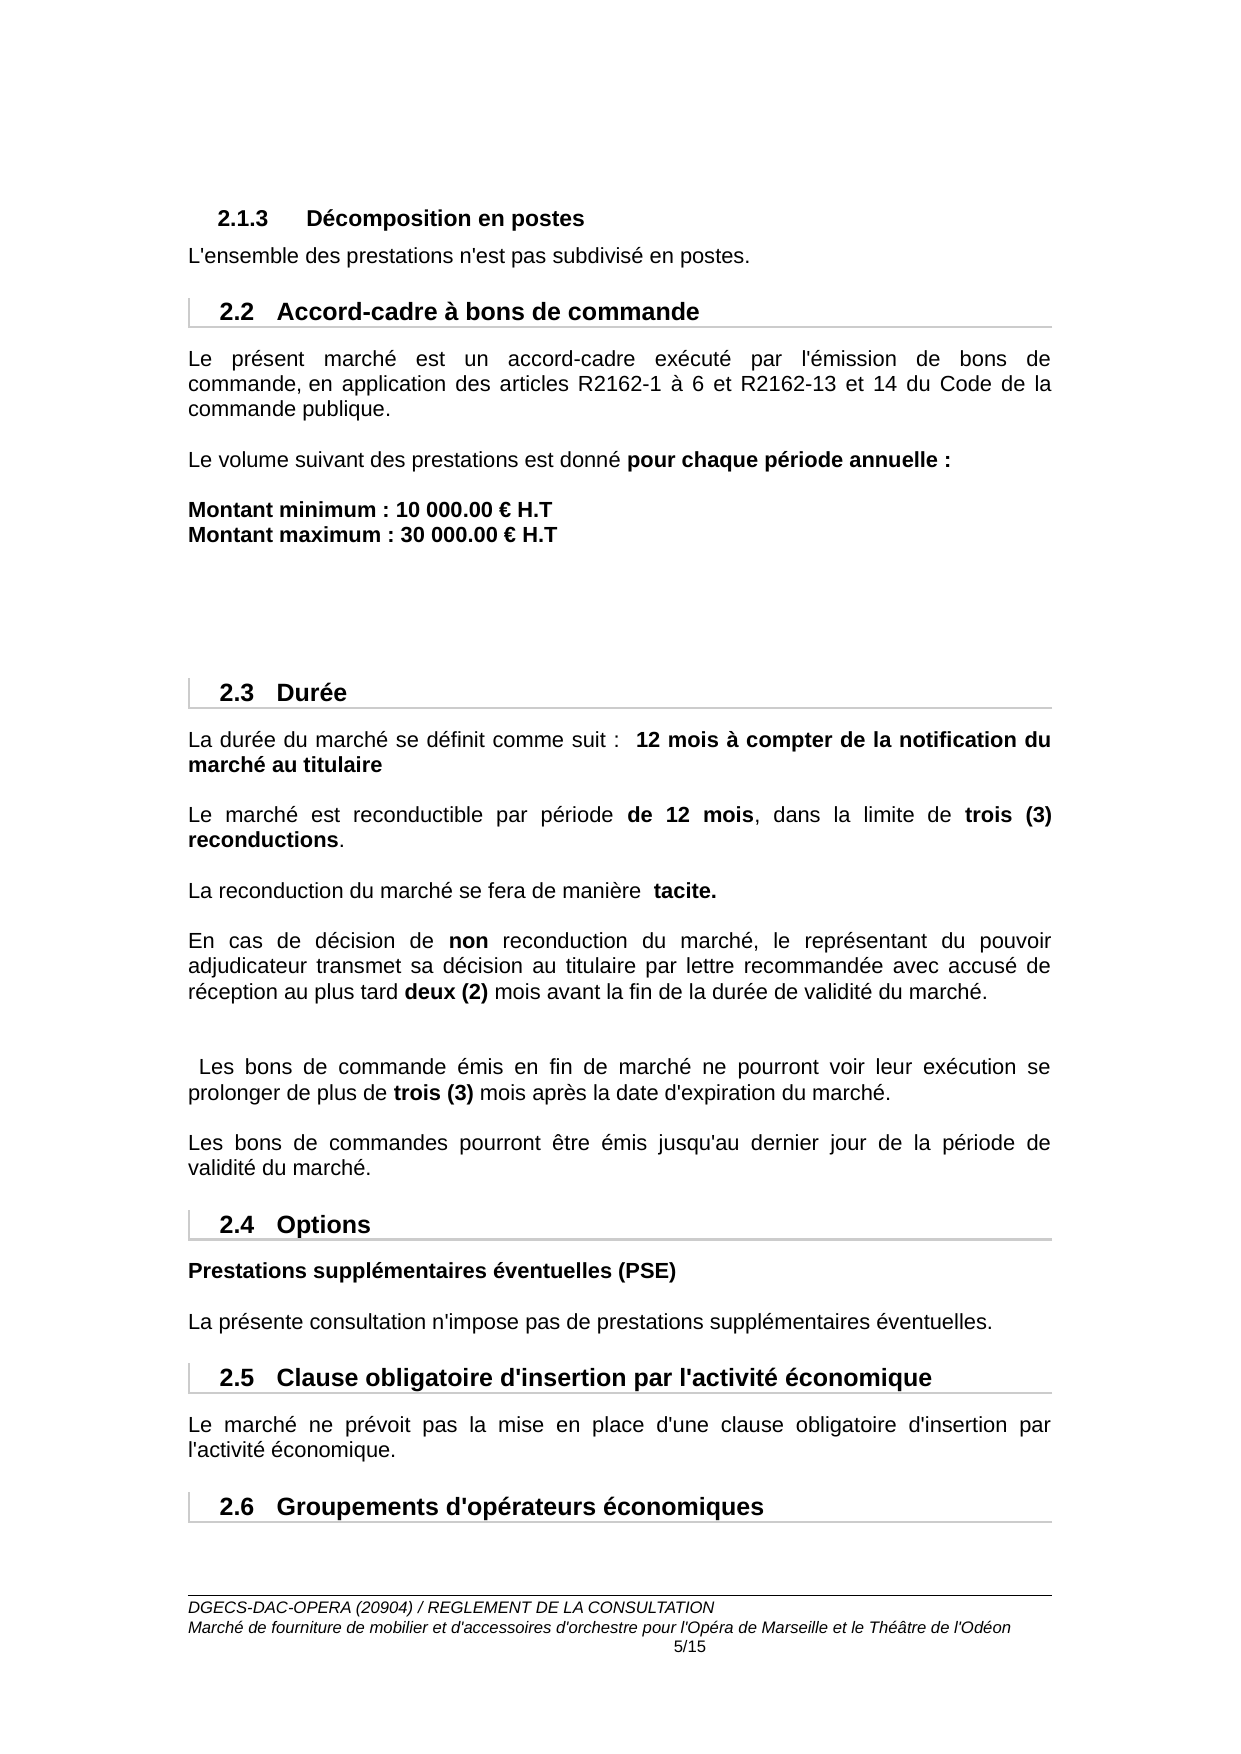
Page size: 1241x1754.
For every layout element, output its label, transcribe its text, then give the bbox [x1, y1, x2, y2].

text Les bons de commandes pourront être émis jusqu'au dernier jour de la période de validité du marché. [188, 1130, 1052, 1180]
text Le marché ne prévoit pas la mise en place d'une clause obligatoire d'insertion par l'activité économique. [188, 1412, 1052, 1462]
text Le marché est reconductible par période de 12 mois, dans la limite de trois (3) reconductions. [188, 802, 1052, 852]
text La présente consultation n'impose pas de prestations supplémentaires éventuelles. [188, 1309, 1052, 1334]
text Les bons de commande émis en fin de marché ne pourront voir leur exécution se prolonger de plus de trois (3) mois après la date d'expiration du marché. [188, 1054, 1052, 1104]
text Le volume suivant des prestations est donné pour chaque période annuelle : [188, 447, 1052, 472]
subtitle Options [190, 1210, 1052, 1238]
text Prestations supplémentaires éventuelles (PSE) [188, 1258, 1052, 1283]
text La reconduction du marché se fera de manière tacite. [188, 878, 1052, 903]
subtitle Décomposition en postes [188, 204, 1052, 231]
text La durée du marché se définit comme suit : 12 mois à compter de la notification du marché au titulaire [188, 726, 1052, 777]
subtitle Accord-cadre à bons de commande [188, 297, 1052, 326]
subtitle Durée [190, 678, 1052, 707]
subtitle Clause obligatoire d'insertion par l'activité économique [190, 1363, 1052, 1392]
text Montant minimum : 10 000.00 € H.T [188, 497, 1052, 522]
text Le présent marché est un accord-cadre exécuté par l'émission de bons de commande, en application des articles R2162-1 à 6 et R2162-13 et 14 du Code de la commande publique. [188, 346, 1052, 422]
text L'ensemble des prestations n'est pas subdivisé en postes. [188, 243, 1052, 268]
text Montant maximum : 30 000.00 € H.T [188, 522, 1052, 548]
text En cas de décision de non reconduction du marché, le représentant du pouvoir adjudicateur transmet sa décision au titulaire par lettre recommandée avec accusé de réception au plus tard deux (2) mois avant la fin de la durée de validité du marché. [188, 928, 1052, 1004]
subtitle Groupements d'opérateurs économiques [190, 1492, 1052, 1521]
